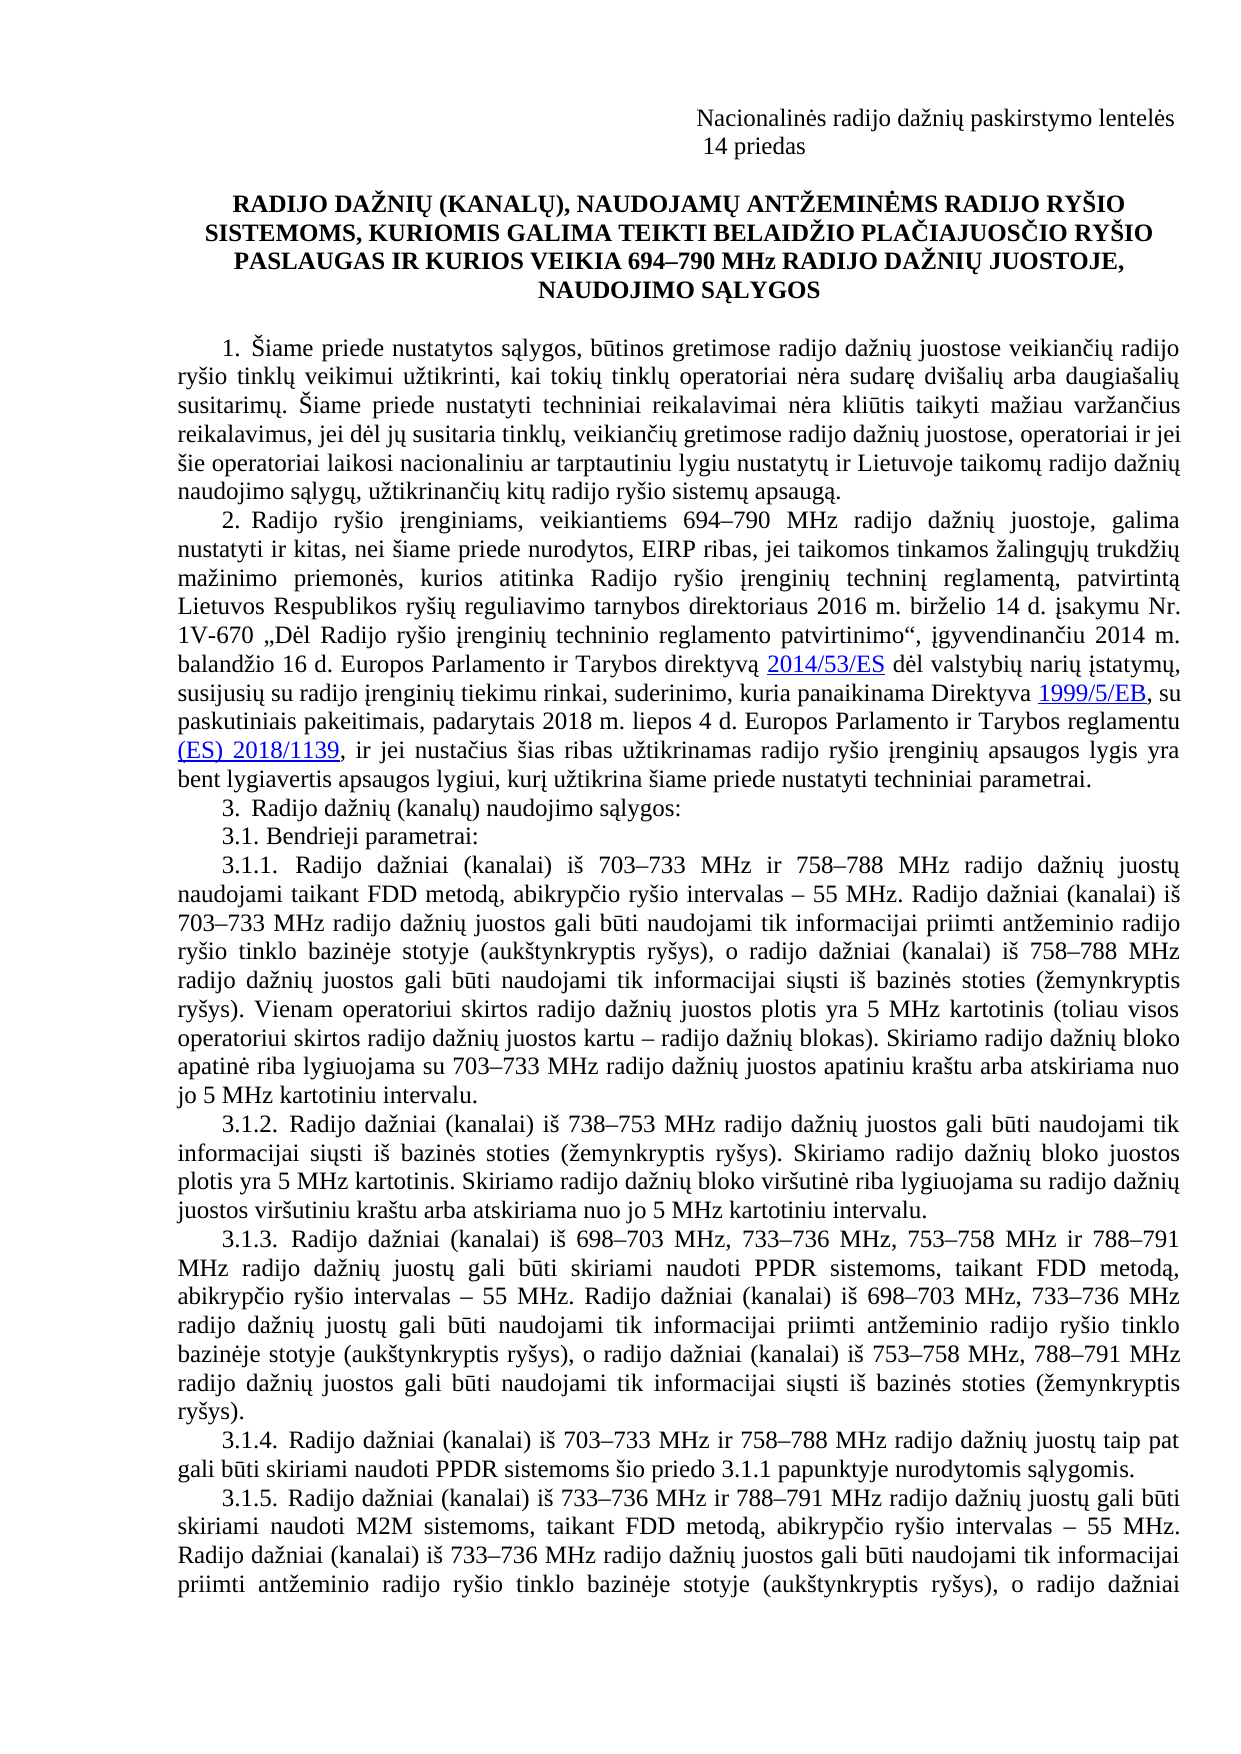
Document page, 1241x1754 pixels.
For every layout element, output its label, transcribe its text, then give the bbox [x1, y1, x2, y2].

text Nacionalinės radijo dažnių paskirstymo lentelės [177, 103, 1181, 131]
text 14 priedas [177, 131, 1181, 160]
text 3.1. Bendrieji parametrai: [177, 821, 1181, 850]
text 3.1.2. Radijo dažniai (kanalai) iš 738–753 MHz radijo dažnių juostos gali būti naudojami tik informacijai siųsti iš bazinės stoties (žemynkryptis ryšys). Skiriamo radijo dažnių bloko juostos plotis yra 5 MHz kartotinis. Skiriamo radijo dažnių bloko viršutinė riba lygiuojama su radijo dažnių juostos viršutiniu kraštu arba atskiriama nuo jo 5 MHz kartotiniu intervalu. [177, 1109, 1181, 1224]
text 3.1.5. Radijo dažniai (kanalai) iš 733–736 MHz ir 788–791 MHz radijo dažnių juostų gali būti skiriami naudoti M2M sistemoms, taikant FDD metodą, abikrypčio ryšio intervalas – 55 MHz. Radijo dažniai (kanalai) iš 733–736 MHz radijo dažnių juostos gali būti naudojami tik informacijai priimti antžeminio radijo ryšio tinklo bazinėje stotyje (aukštynkryptis ryšys), o radijo dažniai [177, 1483, 1181, 1598]
text 2. Radijo ryšio įrenginiams, veikiantiems 694–790 MHz radijo dažnių juostoje, galima nustatyti ir kitas, nei šiame priede nurodytos, EIRP ribas, jei taikomos tinkamos žalingųjų trukdžių mažinimo priemonės, kurios atitinka Radijo ryšio įrenginių techninį reglamentą, patvirtintą Lietuvos Respublikos ryšių reguliavimo tarnybos direktoriaus 2016 m. birželio 14 d. įsakymu Nr. 1V-670 „Dėl Radijo ryšio įrenginių techninio reglamento patvirtinimo“, įgyvendinančiu 2014 m. balandžio 16 d. Europos Parlamento ir Tarybos direktyvą 2014/53/ES dėl valstybių narių įstatymų, susijusių su radijo įrenginių tiekimu rinkai, suderinimo, kuria panaikinama Direktyva 1999/5/EB, su paskutiniais pakeitimais, padarytais 2018 m. liepos 4 d. Europos Parlamento ir Tarybos reglamentu (ES) 2018/1139, ir jei nustačius šias ribas užtikrinamas radijo ryšio įrenginių apsaugos lygis yra bent lygiavertis apsaugos lygiui, kurį užtikrina šiame priede nustatyti techniniai parametrai. [177, 505, 1181, 793]
text 1. Šiame priede nustatytos sąlygos, būtinos gretimose radijo dažnių juostose veikiančių radijo ryšio tinklų veikimui užtikrinti, kai tokių tinklų operatoriai nėra sudarę dvišalių arba daugiašalių susitarimų. Šiame priede nustatyti techniniai reikalavimai nėra kliūtis taikyti mažiau varžančius reikalavimus, jei dėl jų susitaria tinklų, veikiančių gretimose radijo dažnių juostose, operatoriai ir jei šie operatoriai laikosi nacionaliniu ar tarptautiniu lygiu nustatytų ir Lietuvoje taikomų radijo dažnių naudojimo sąlygų, užtikrinančių kitų radijo ryšio sistemų apsaugą. [177, 333, 1181, 505]
text 3.1.4. Radijo dažniai (kanalai) iš 703–733 MHz ir 758–788 MHz radijo dažnių juostų taip pat gali būti skiriami naudoti PPDR sistemoms šio priedo 3.1.1 papunktyje nurodytomis sąlygomis. [177, 1425, 1181, 1483]
text 3.1.1. Radijo dažniai (kanalai) iš 703–733 MHz ir 758–788 MHz radijo dažnių juostų naudojami taikant FDD metodą, abikrypčio ryšio intervalas – 55 MHz. Radijo dažniai (kanalai) iš 703–733 MHz radijo dažnių juostos gali būti naudojami tik informacijai priimti antžeminio radijo ryšio tinklo bazinėje stotyje (aukštynkryptis ryšys), o radijo dažniai (kanalai) iš 758–788 MHz radijo dažnių juostos gali būti naudojami tik informacijai siųsti iš bazinės stoties (žemynkryptis ryšys). Vienam operatoriui skirtos radijo dažnių juostos plotis yra 5 MHz kartotinis (toliau visos operatoriui skirtos radijo dažnių juostos kartu – radijo dažnių blokas). Skiriamo radijo dažnių bloko apatinė riba lygiuojama su 703–733 MHz radijo dažnių juostos apatiniu kraštu arba atskiriama nuo jo 5 MHz kartotiniu intervalu. [177, 850, 1181, 1109]
text 3. Radijo dažnių (kanalų) naudojimo sąlygos: [177, 793, 1181, 821]
text RADIJO DAŽNIŲ (KANALŲ), NAUDOJAMŲ ANTŽEMINĖMS RADIJO RYŠIO SISTEMOMS, KURIOMIS GALIMA TEIKTI BELAIDŽIO PLAČIAJUOSČIO RYŠIO PASLAUGAS IR KURIOS VEIKIA 694–790 MHz RADIJO DAŽNIŲ JUOSTOJE, NAUDOJIMO SĄLYGOS [177, 189, 1181, 304]
text 3.1.3. Radijo dažniai (kanalai) iš 698–703 MHz, 733–736 MHz, 753–758 MHz ir 788–791 MHz radijo dažnių juostų gali būti skiriami naudoti PPDR sistemoms, taikant FDD metodą, abikrypčio ryšio intervalas – 55 MHz. Radijo dažniai (kanalai) iš 698–703 MHz, 733–736 MHz radijo dažnių juostų gali būti naudojami tik informacijai priimti antžeminio radijo ryšio tinklo bazinėje stotyje (aukštynkryptis ryšys), o radijo dažniai (kanalai) iš 753–758 MHz, 788–791 MHz radijo dažnių juostos gali būti naudojami tik informacijai siųsti iš bazinės stoties (žemynkryptis ryšys). [177, 1224, 1181, 1425]
